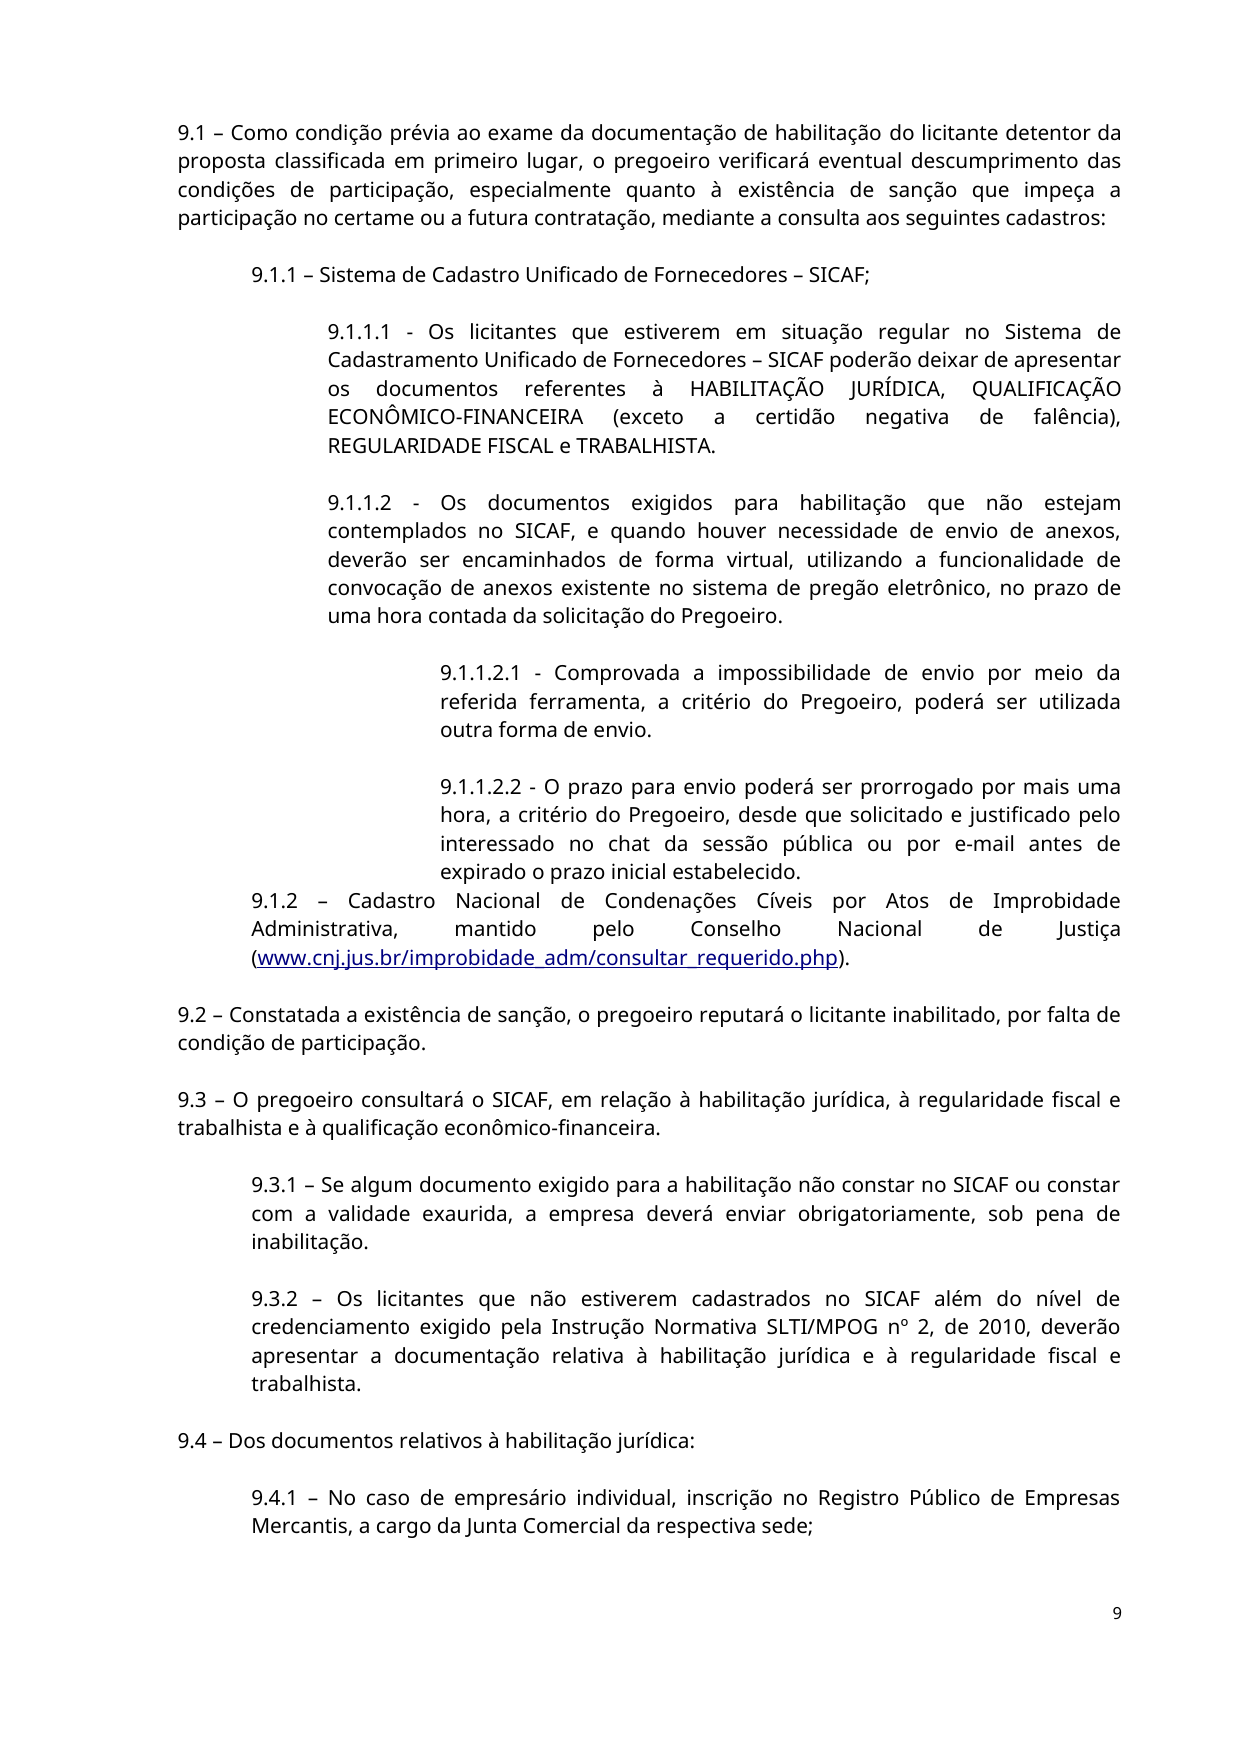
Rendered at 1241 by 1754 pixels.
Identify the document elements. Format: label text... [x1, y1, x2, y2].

text 9.4 – Dos documentos relativos à habilitação jurídica: [177, 1426, 1122, 1455]
text 9.1.1.2 - Os documentos exigidos para habilitação que não estejam contemplados no SICAF, e quando houver necessidade de envio de anexos, deverão ser encaminhados de forma virtual, utilizando a funcionalidade de convocação de anexos existente no sistema de pregão eletrônico, no prazo de uma hora contada da solicitação do Pregoeiro. [327, 488, 1122, 630]
list 9.1.2 – Cadastro Nacional de Condenações Cíveis por Atos de Improbidade Administrativa, mantido pelo Conselho Nacional de Justiça (www.cnj.jus.br/improbidade_adm/consultar_requerido.php). [251, 886, 1122, 971]
text 9.3 – O pregoeiro consultará o SICAF, em relação à habilitação jurídica, à regularidade fiscal e trabalhista e à qualificação econômico-financeira. [177, 1085, 1122, 1142]
text 9.3.1 – Se algum documento exigido para a habilitação não constar no SICAF ou constar com a validade exaurida, a empresa deverá enviar obrigatoriamente, sob pena de inabilitação. [251, 1170, 1122, 1256]
list 9.4.1 – No caso de empresário individual, inscrição no Registro Público de Empresas Mercantis, a cargo da Junta Comercial da respectiva sede; [251, 1483, 1122, 1540]
list 9.3.2 – Os licitantes que não estiverem cadastrados no SICAF além do nível de credenciamento exigido pela Instrução Normativa SLTI/MPOG nº 2, de 2010, deverão apresentar a documentação relativa à habilitação jurídica e à regularidade fiscal e trabalhista. [251, 1284, 1122, 1398]
list 9.1.1 – Sistema de Cadastro Unificado de Fornecedores – SICAF; [251, 260, 1122, 289]
text 9.1.1.2.2 - O prazo para envio poderá ser prorrogado por mais uma hora, a critério do Pregoeiro, desde que solicitado e justificado pelo interessado no chat da sessão pública ou por e-mail antes de expirado o prazo inicial estabelecido. [440, 772, 1122, 886]
list 9.2 – Constatada a existência de sanção, o pregoeiro reputará o licitante inabilitado, por falta de condição de participação. [177, 1000, 1122, 1057]
list 9.1 – Como condição prévia ao exame da documentação de habilitação do licitante detentor da proposta classificada em primeiro lugar, o pregoeiro verificará eventual descumprimento das condições de participação, especialmente quanto à existência de sanção que impeça a participação no certame ou a futura contratação, mediante a consulta aos seguintes cadastros: [177, 118, 1122, 232]
text 9.1.1.1 - Os licitantes que estiverem em situação regular no Sistema de Cadastramento Unificado de Fornecedores – SICAF poderão deixar de apresentar os documentos referentes à HABILITAÇÃO JURÍDICA, QUALIFICAÇÃO ECONÔMICO-FINANCEIRA (exceto a certidão negativa de falência), REGULARIDADE FISCAL e TRABALHISTA. [327, 317, 1122, 459]
text 9.1.1.2.1 - Comprovada a impossibilidade de envio por meio da referida ferramenta, a critério do Pregoeiro, poderá ser utilizada outra forma de envio. [440, 658, 1122, 744]
